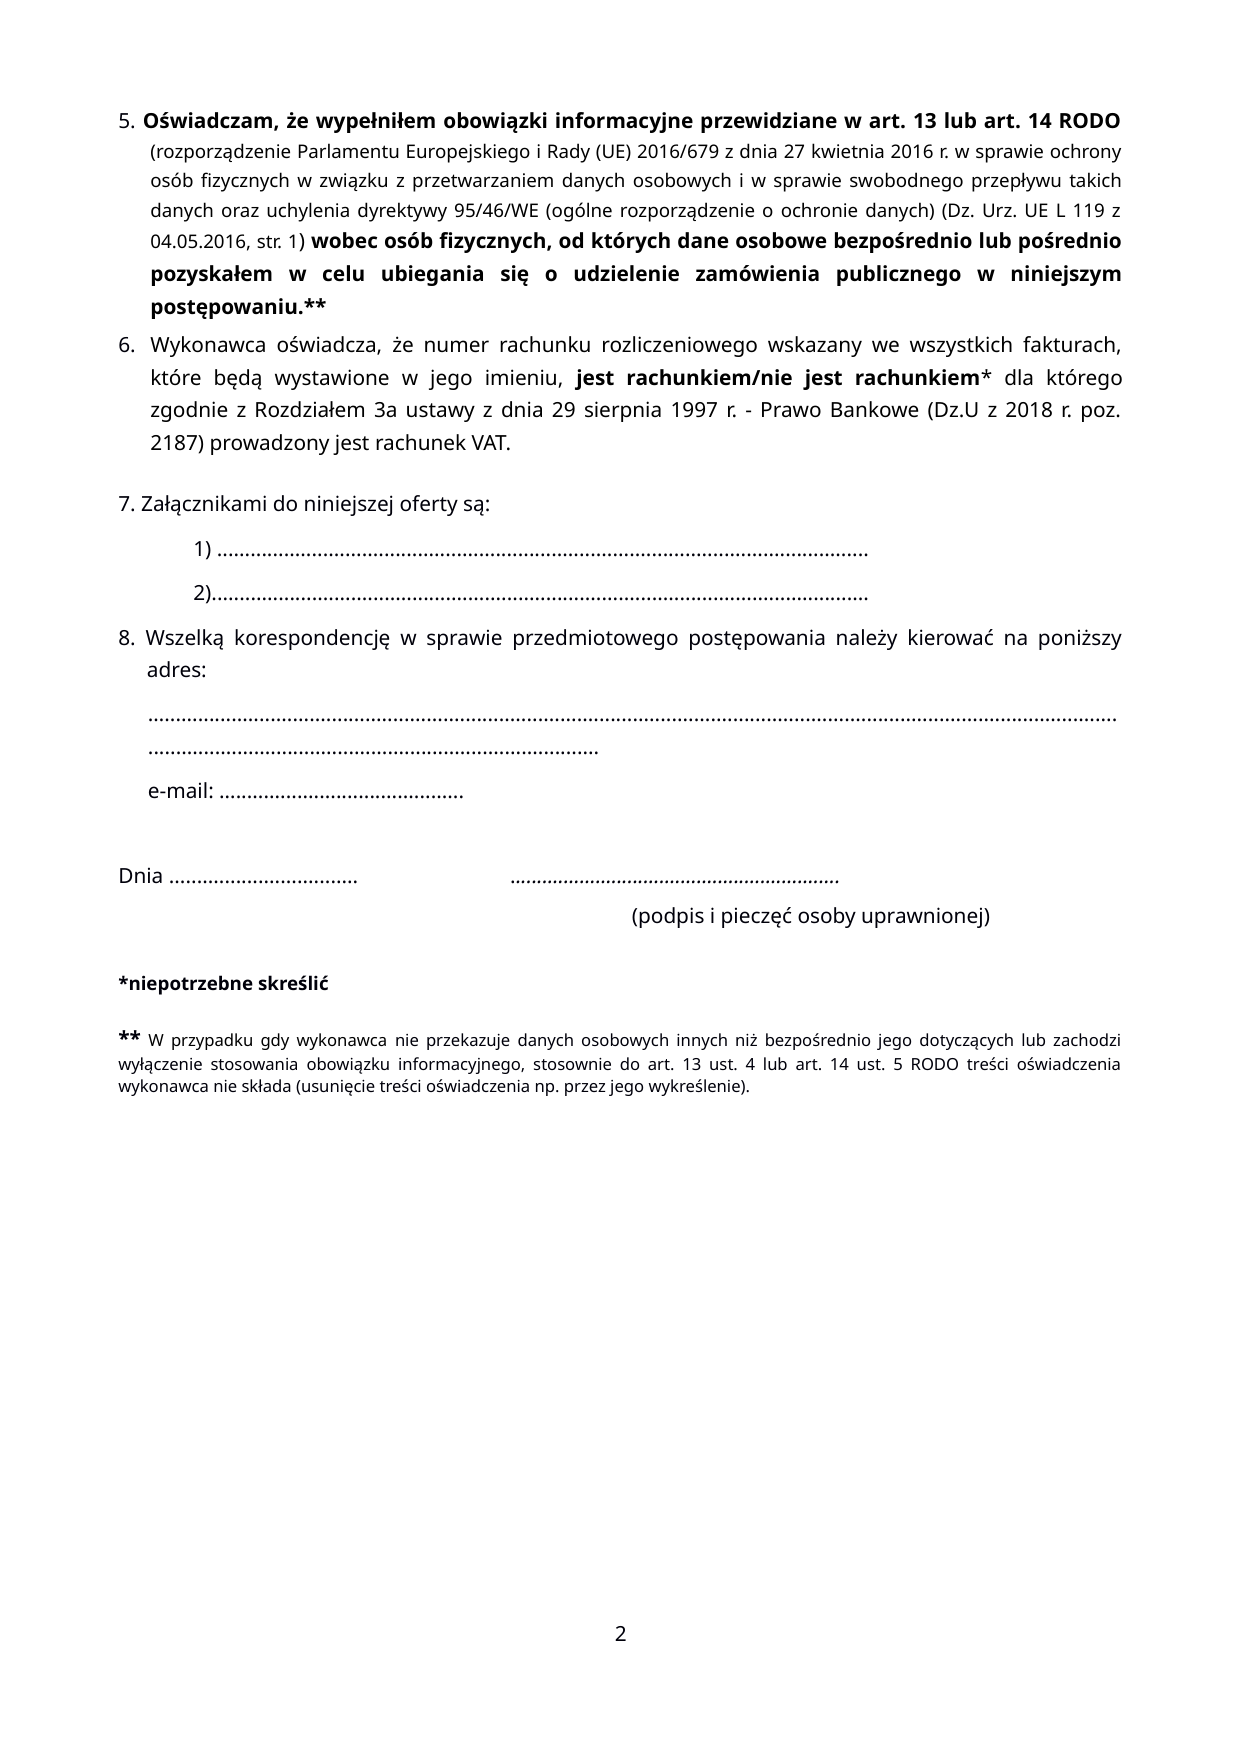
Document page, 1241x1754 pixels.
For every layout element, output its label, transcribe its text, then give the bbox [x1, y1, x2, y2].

list e-mail: …......................................... [118, 777, 1123, 805]
list 2)...................................................................................................................... [156, 578, 1123, 607]
text 5. Oświadczam, że wypełniłem obowiązki informacyjne przewidziane w art. 13 lub art. 14 RODO (rozporządzenie Parlamentu Europejskiego i Rady (UE) 2016/679 z dnia 27 kwietnia 2016 r. w sprawie ochrony osób fizycznych w związku z przetwarzaniem danych osobowych i w sprawie swobodnego przepływu takich danych oraz uchylenia dyrektywy 95/46/WE (ogólne rozporządzenie o ochronie danych) (Dz. Urz. UE L 119 z 04.05.2016, str. 1) wobec osób fizycznych, od których dane osobowe bezpośrednio lub pośrednio pozyskałem w celu ubiegania się o udzielenie zamówienia publicznego w niniejszym postępowaniu.** [118, 106, 1123, 320]
text 6. Wykonawca oświadcza, że numer rachunku rozliczeniowego wskazany we wszystkich fakturach, które będą wystawione w jego imieniu, jest rachunkiem/nie jest rachunkiem* dla którego zgodnie z Rozdziałem 3a ustawy z dnia 29 sierpnia 1997 r. - Prawo Bankowe (Dz.U z 2018 r. poz. 2187) prowadzony jest rachunek VAT. [118, 330, 1123, 457]
text (podpis i pieczęć osoby uprawnionej) [118, 901, 1123, 930]
text Dnia .................................. .............................................................. [118, 861, 1123, 889]
text *niepotrzebne skreślić [118, 970, 1123, 996]
list 1) ..................................................................................................................... [156, 534, 1123, 562]
text 7. Załącznikami do niniejszej oferty są: [118, 489, 1123, 518]
text 8. Wszelką korespondencję w sprawie przedmiotowego postępowania należy kierować na poniższy adres: [118, 623, 1123, 684]
text ** W przypadku gdy wykonawca nie przekazuje danych osobowych innych niż bezpośrednio jego dotyczących lub zachodzi wyłączenie stosowania obowiązku informacyjnego, stosownie do art. 13 ust. 4 lub art. 14 ust. 5 RODO treści oświadczenia wykonawca nie składa (usunięcie treści oświadczenia np. przez jego wykreślenie). [118, 1024, 1123, 1098]
list …............................................................................................................................................................................................................................................................ [118, 699, 1123, 761]
